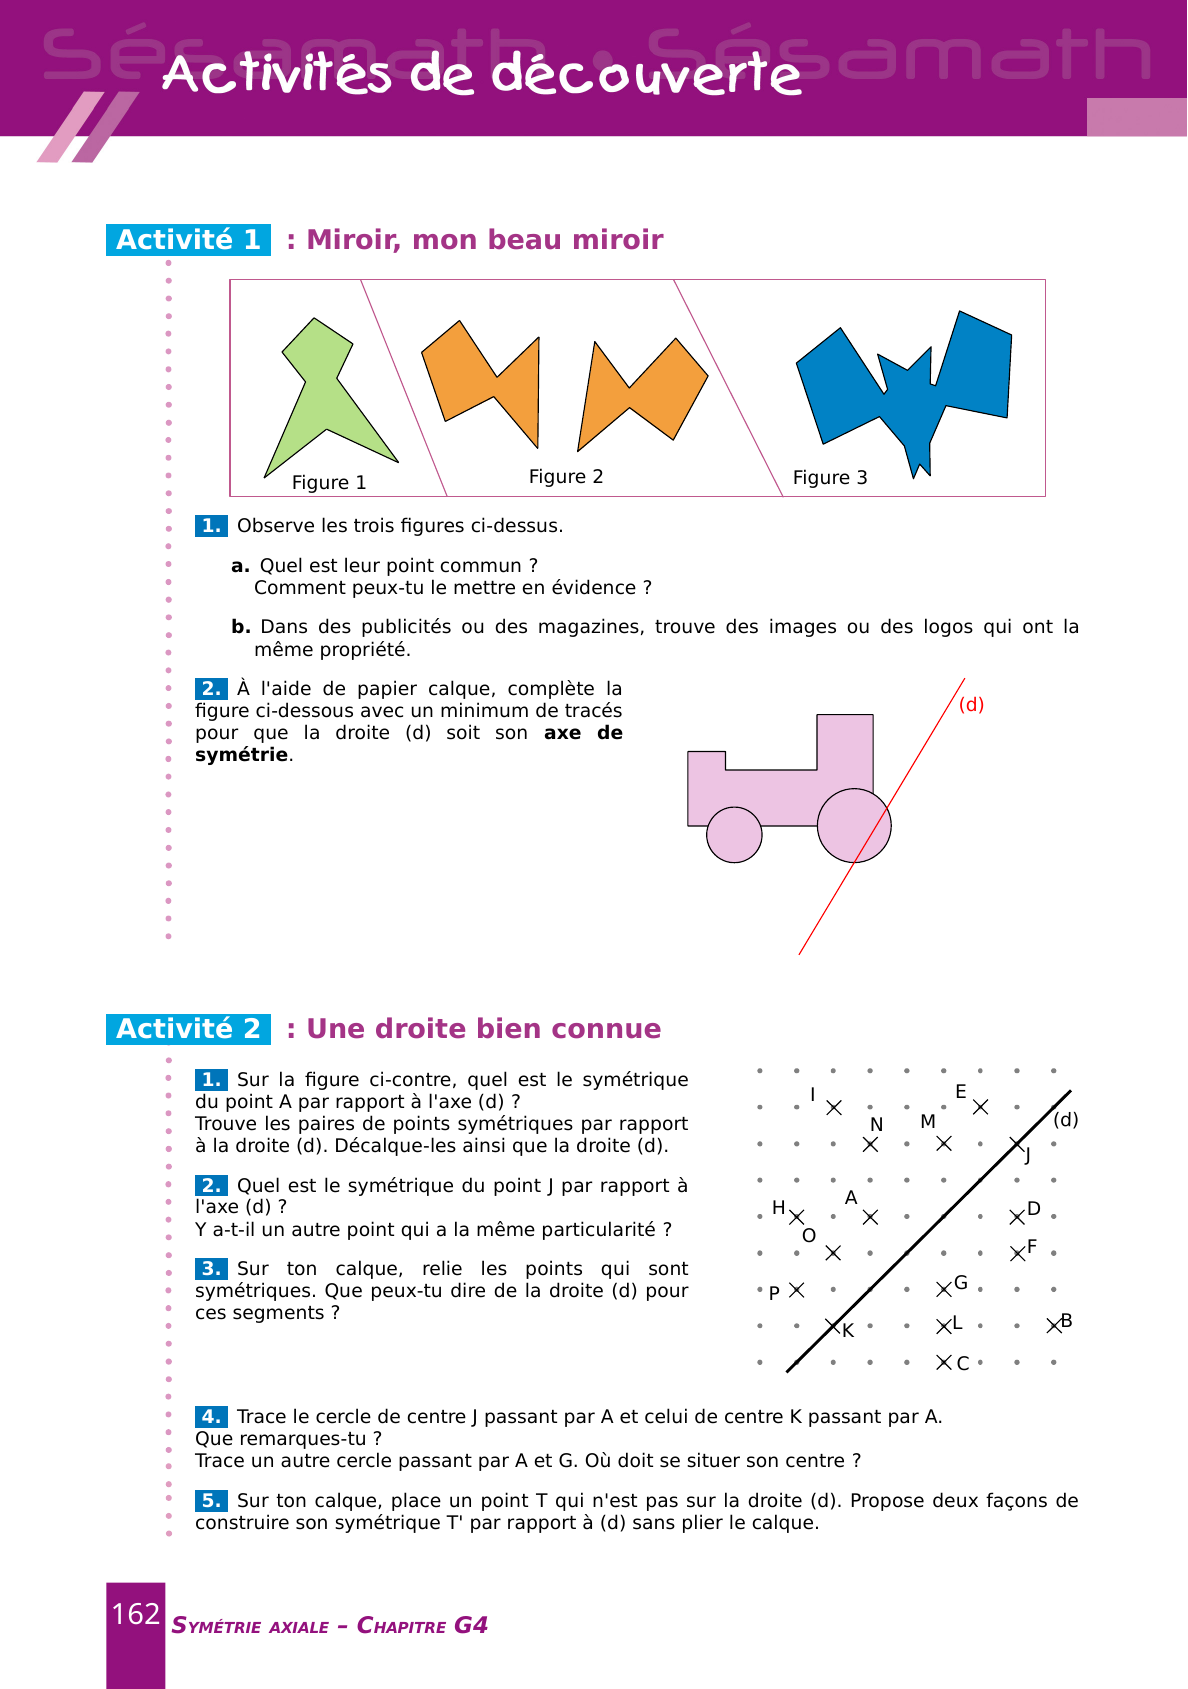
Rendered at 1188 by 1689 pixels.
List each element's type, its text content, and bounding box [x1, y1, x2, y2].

list Quel est leur point commun ? Comment peux‑tu le mettre en évidence ? [224, 555, 1081, 599]
list : Une droite bien connue [271, 1014, 1081, 1045]
list Observe les trois figures ci‑dessus. [228, 515, 1081, 537]
list : Miroir, mon beau miroir [271, 224, 1081, 256]
list Sur la figure ci‑contre, quel est le symétrique du point A par rapport à l'axe (d) ? Trouve les paires de points symétriques par rapport à la droite (d). Décalque‑les ainsi que la droite (d). [195, 1069, 689, 1157]
list À l'aide de papier calque, complète la figure ci‑dessous avec un minimum de tracés pour que la droite (d) soit son axe de symétrie. [195, 678, 623, 766]
list Sur ton calque, place un point T qui n'est pas sur la droite (d). Propose deux façons de construire son symétrique T' par rapport à (d) sans plier le calque. [195, 1489, 1081, 1533]
list Dans des publicités ou des magazines, trouve des images ou des logos qui ont la même propriété. [224, 616, 1081, 660]
list Sur ton calque, relie les points qui sont symétriques. Que peux-tu dire de la droite (d) pour ces segments ? [195, 1258, 689, 1324]
picture [0, 0, 1187, 163]
list Trace le cercle de centre J passant par A et celui de centre K passant par A. Que remarques‑tu ? Trace un autre cercle passant par A et G. Où doit se situer son centre ? [195, 1406, 1081, 1472]
list Quel est le symétrique du point J par rapport à l'axe (d) ? Y a‑t‑il un autre point qui a la même particularité ? [195, 1174, 689, 1240]
